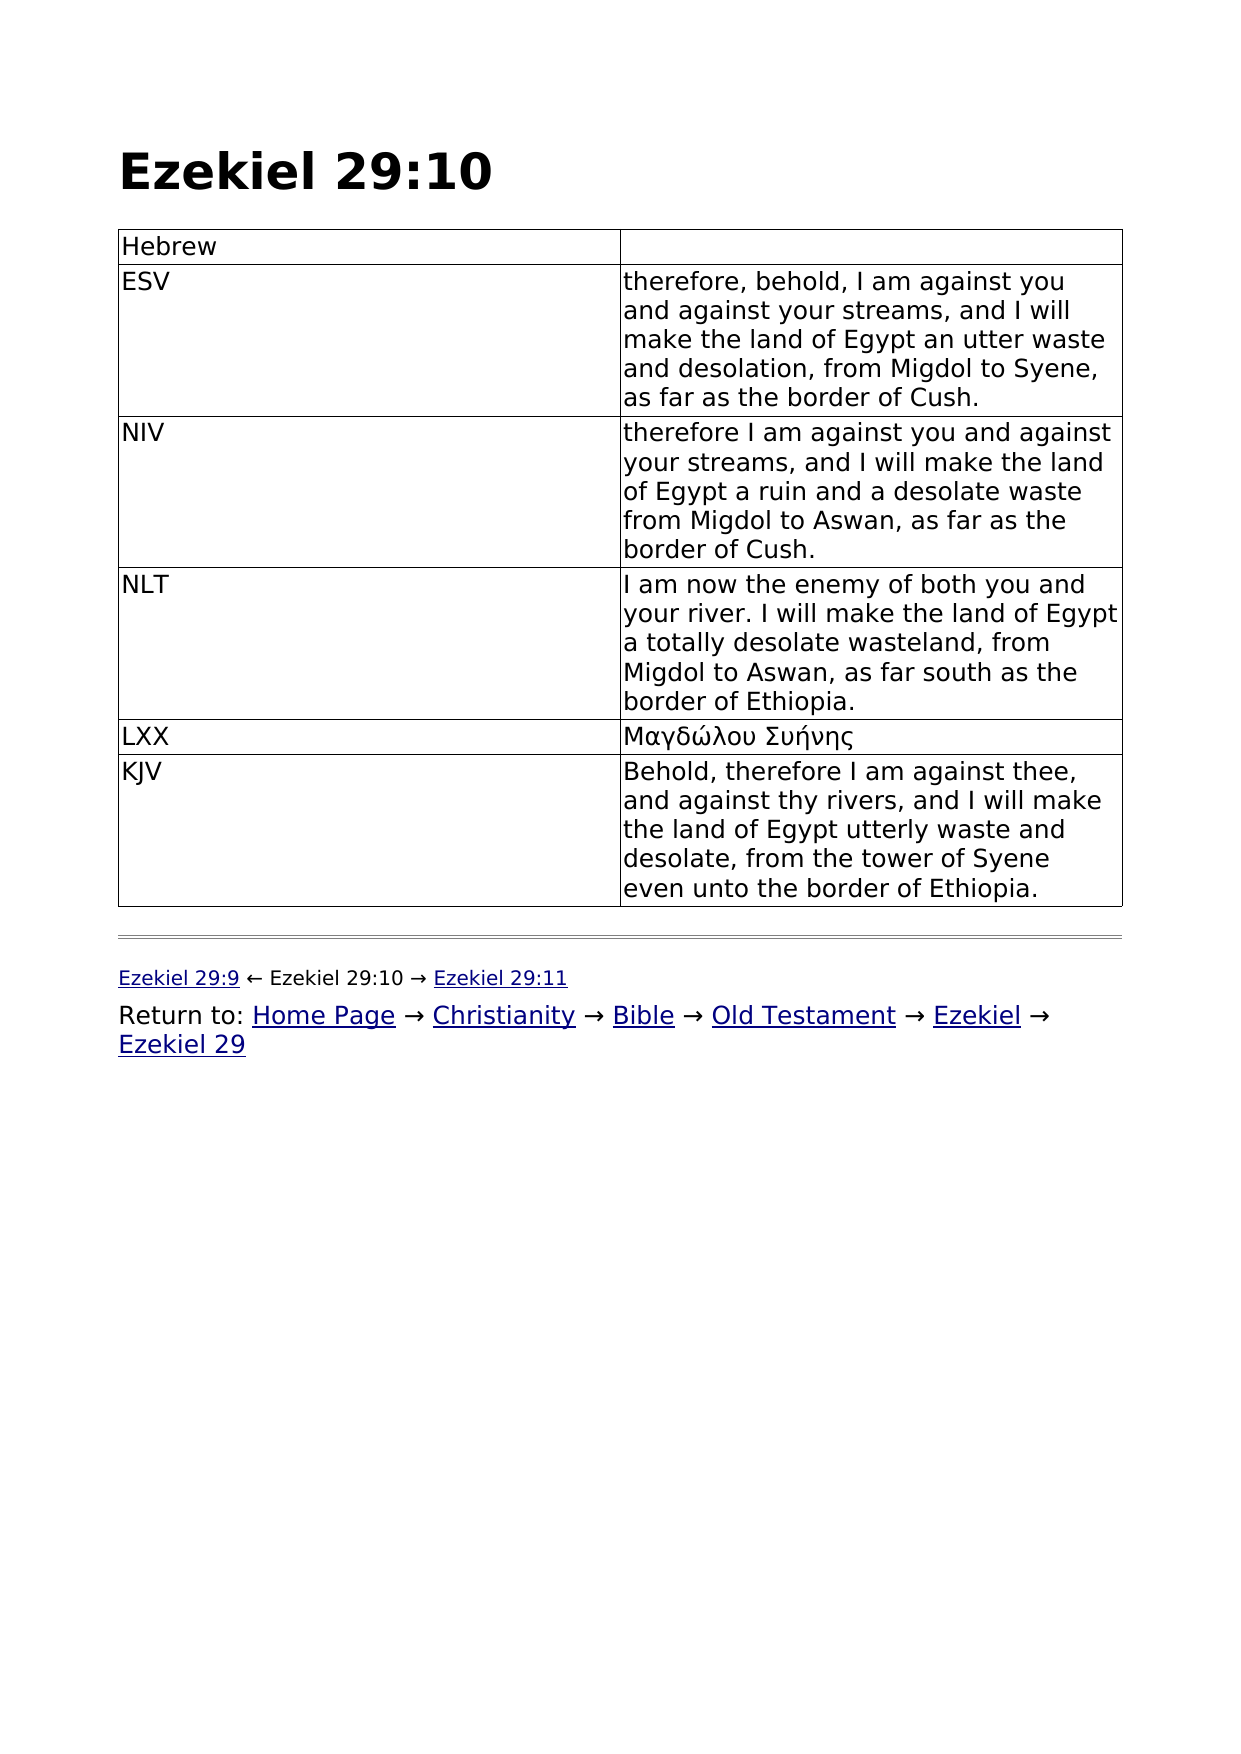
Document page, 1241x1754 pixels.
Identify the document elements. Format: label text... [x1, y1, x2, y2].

table_cell ESV [119, 265, 620, 416]
table_cell LXX [119, 720, 620, 754]
table_cell NLT [119, 568, 620, 719]
table_cell Behold, therefore I am against thee, and against thy rivers, and I will make the land of Egypt utterly waste and desolate, from the tower of Syene even unto the border of Ethiopia. [621, 755, 1122, 906]
text Ezekiel 29:9 ← Ezekiel 29:10 → Ezekiel 29:11 [118, 967, 1122, 1001]
table_cell KJV [119, 755, 620, 906]
table_header [621, 230, 1122, 264]
table_cell NIV [119, 417, 620, 567]
table_cell Μαγδώλου Συήνης [621, 720, 1122, 754]
subtitle Ezekiel 29:10 [118, 143, 1122, 201]
table_cell therefore I am against you and against your streams, and I will make the land of Egypt a ruin and a desolate waste from Migdol to Aswan, as far as the border of Cush. [621, 417, 1122, 567]
text Return to: Home Page → Christianity → Bible → Old Testament → Ezekiel → Ezekiel 29 [118, 1001, 1122, 1059]
table_cell therefore, behold, I am against you and against your streams, and I will make the land of Egypt an utter waste and desolation, from Migdol to Syene, as far as the border of Cush. [621, 265, 1122, 416]
table_cell I am now the enemy of both you and your river. I will make the land of Egypt a totally desolate wasteland, from Migdol to Aswan, as far south as the border of Ethiopia. [621, 568, 1122, 719]
table_header Hebrew [119, 230, 620, 264]
